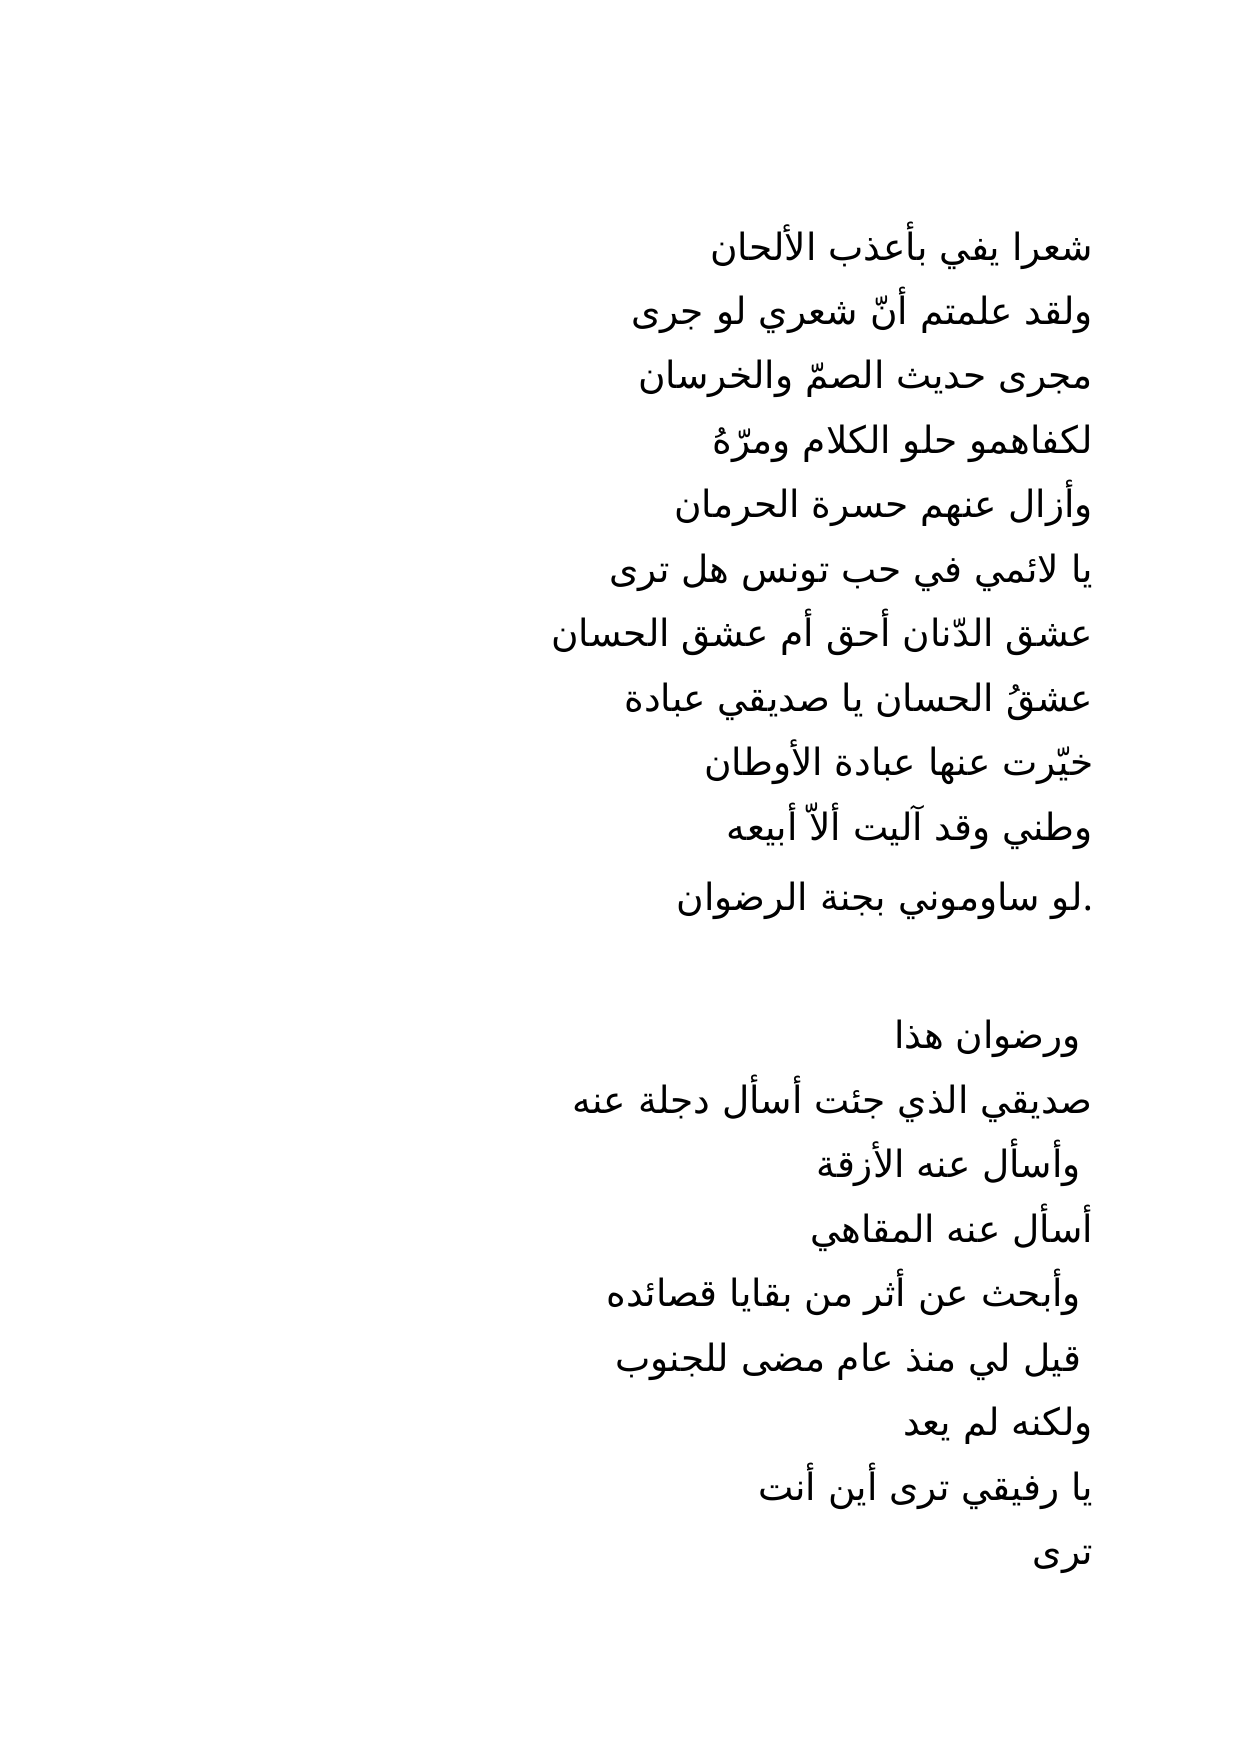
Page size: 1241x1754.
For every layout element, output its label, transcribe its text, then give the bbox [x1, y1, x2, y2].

text وأبحث عن أثر من بقايا قصائده [148, 1272, 1093, 1315]
text عشقُ الحسان يا صديقي عبادة [148, 677, 1093, 720]
text وطني وقد آليت ألاّ أبيعه [148, 806, 1093, 849]
text يا لائمي في حب تونس هل ترى [148, 548, 1093, 591]
text ولقد علمتم أنّ شعري لو جرى [148, 290, 1093, 333]
text ترى [148, 1529, 1093, 1573]
text لكفاهمو حلو الكلام ومرّهُ [148, 419, 1093, 462]
text ورضوان هذا [148, 1014, 1093, 1057]
text صديقي الذي جئت أسأل دجلة عنه [148, 1078, 1093, 1122]
text وأسأل عنه الأزقة [148, 1143, 1093, 1186]
text يا رفيقي ترى أين أنت [148, 1465, 1093, 1509]
text ولكنه لم يعد [148, 1401, 1093, 1444]
text شعرا يفي بأعذب الألحان [148, 225, 1093, 269]
text مجرى حديث الصمّ والخرسان [148, 354, 1093, 398]
text عشق الدّنان أحق أم عشق الحسان [148, 612, 1093, 656]
text أسأل عنه المقاهي [148, 1207, 1093, 1251]
text خيّرت عنها عبادة الأوطان [148, 741, 1093, 785]
text وأزال عنهم حسرة الحرمان [148, 483, 1093, 527]
text لو ساوموني بجنة الرضوان. [148, 870, 1093, 921]
text قيل لي منذ عام مضى للجنوب [148, 1336, 1093, 1380]
